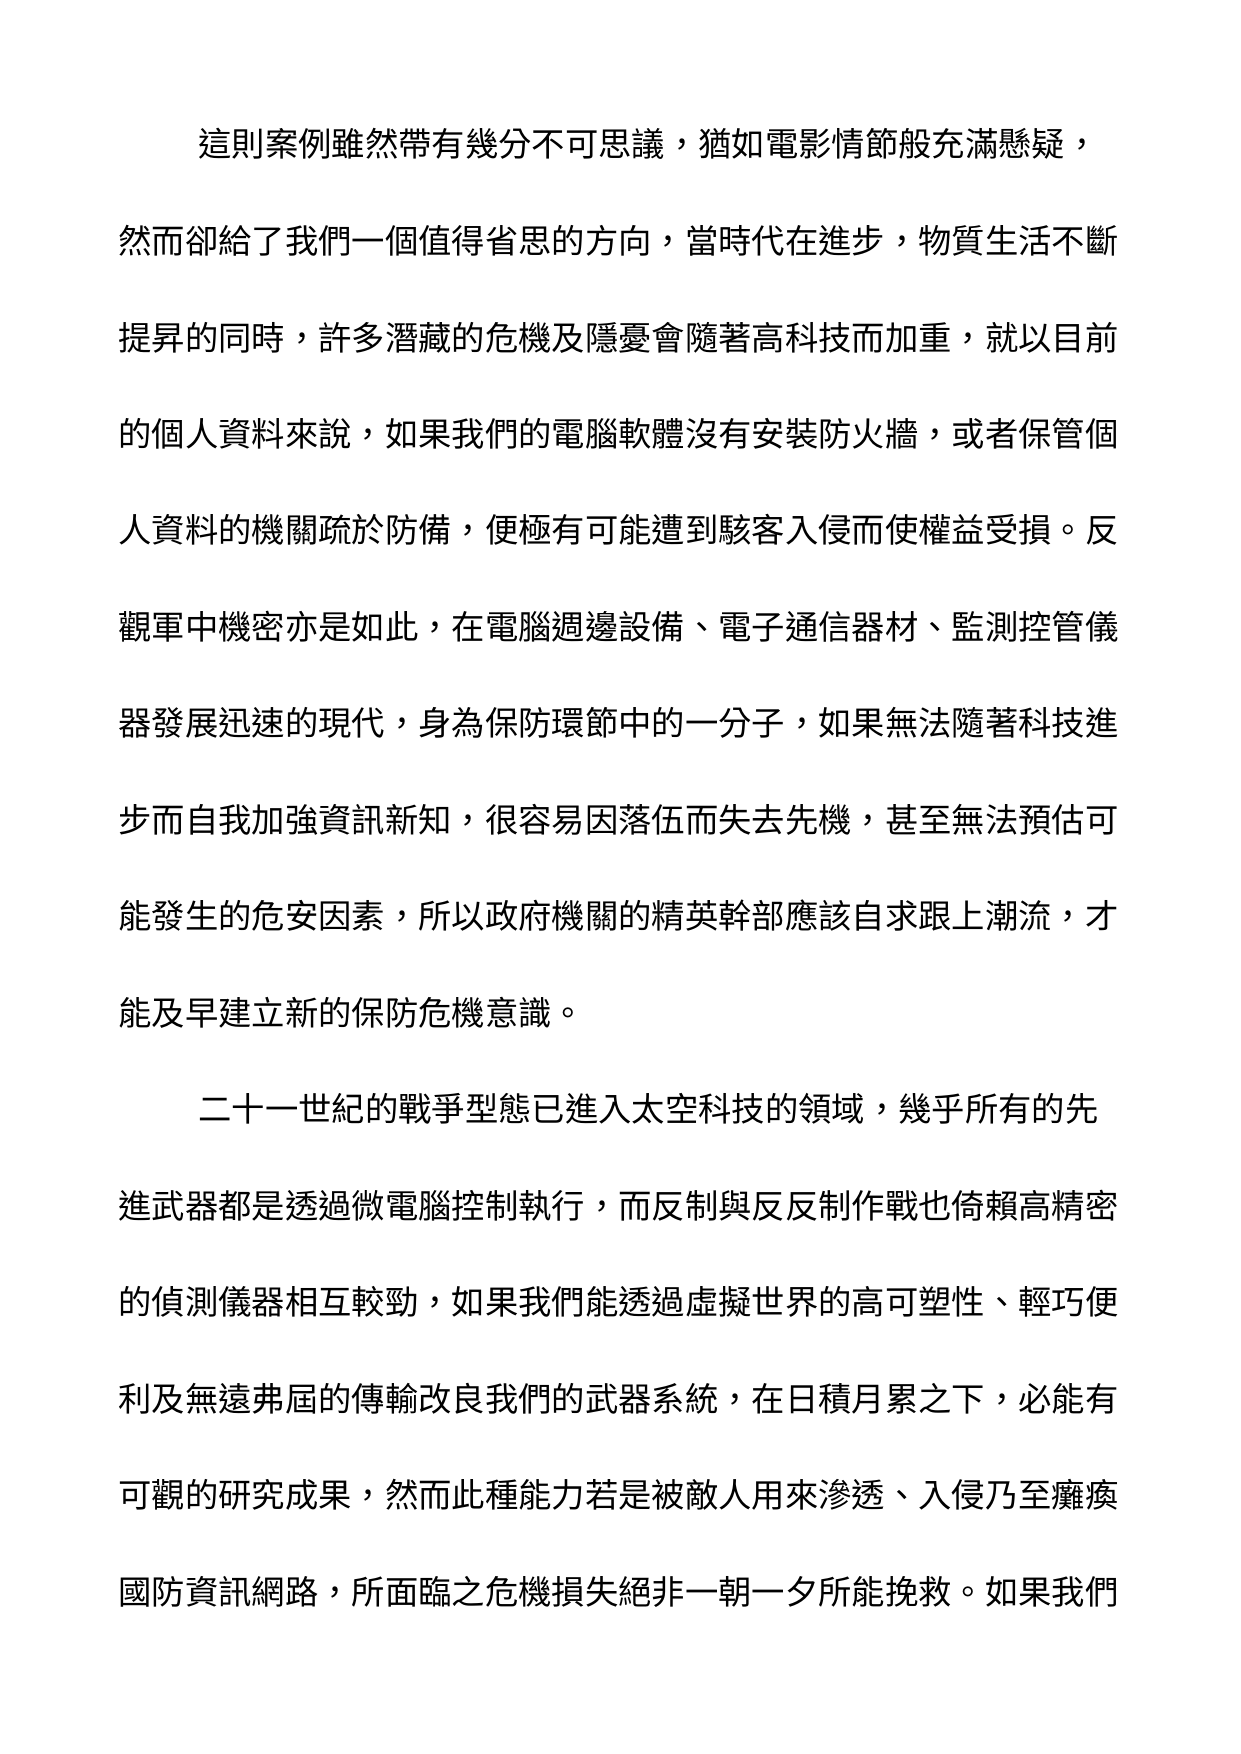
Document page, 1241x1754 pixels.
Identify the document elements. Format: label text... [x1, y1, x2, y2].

text 這則案例雖然帶有幾分不可思議，猶如電影情節般充滿懸疑，然而卻給了我們一個值得省思的方向，當時代在進步，物質生活不斷提昇的同時，許多潛藏的危機及隱憂會隨著高科技而加重，就以目前的個人資料來說，如果我們的電腦軟體沒有安裝防火牆，或者保管個人資料的機關疏於防備，便極有可能遭到駭客入侵而使權益受損。反觀軍中機密亦是如此，在電腦週邊設備、電子通信器材、監測控管儀器發展迅速的現代，身為保防環節中的一分子，如果無法隨著科技進步而自我加強資訊新知，很容易因落伍而失去先機，甚至無法預估可能發生的危安因素，所以政府機關的精英幹部應該自求跟上潮流，才能及早建立新的保防危機意識。 [118, 118, 1122, 1035]
text 二十一世紀的戰爭型態已進入太空科技的領域，幾乎所有的先進武器都是透過微電腦控制執行，而反制與反反制作戰也倚賴高精密的偵測儀器相互較勁，如果我們能透過虛擬世界的高可塑性、輕巧便利及無遠弗屆的傳輸改良我們的武器系統，在日積月累之下，必能有可觀的研究成果，然而此種能力若是被敵人用來滲透、入侵乃至癱瘓國防資訊網路，所面臨之危機損失絕非一朝一夕所能挽救。如果我們能著重培養資訊人才，及早奠基於資訊保防教育，今後之精良部隊必能落實資訊保防觀念，同時藉由自我平日進修而提升相關常識，如此才能將國防安全帶入科技的潮流中。科技文明一日千里，「水可載舟，亦可覆舟」當我們手中拿著多功能的照相手機，胸前掛著新穎的MP3隨身碟時，不妨想想這些資訊器材如果用來偵蒐機密竊取情報，其後果必然不堪設想，如果每個人都能建立資訊科技保防的安全觀念，深知資訊洩密的嚴重後果，那麼安危的死角便可減少許多，資訊的流通將更有保障。 資料來源：清流月刊 [118, 1083, 1122, 1614]
